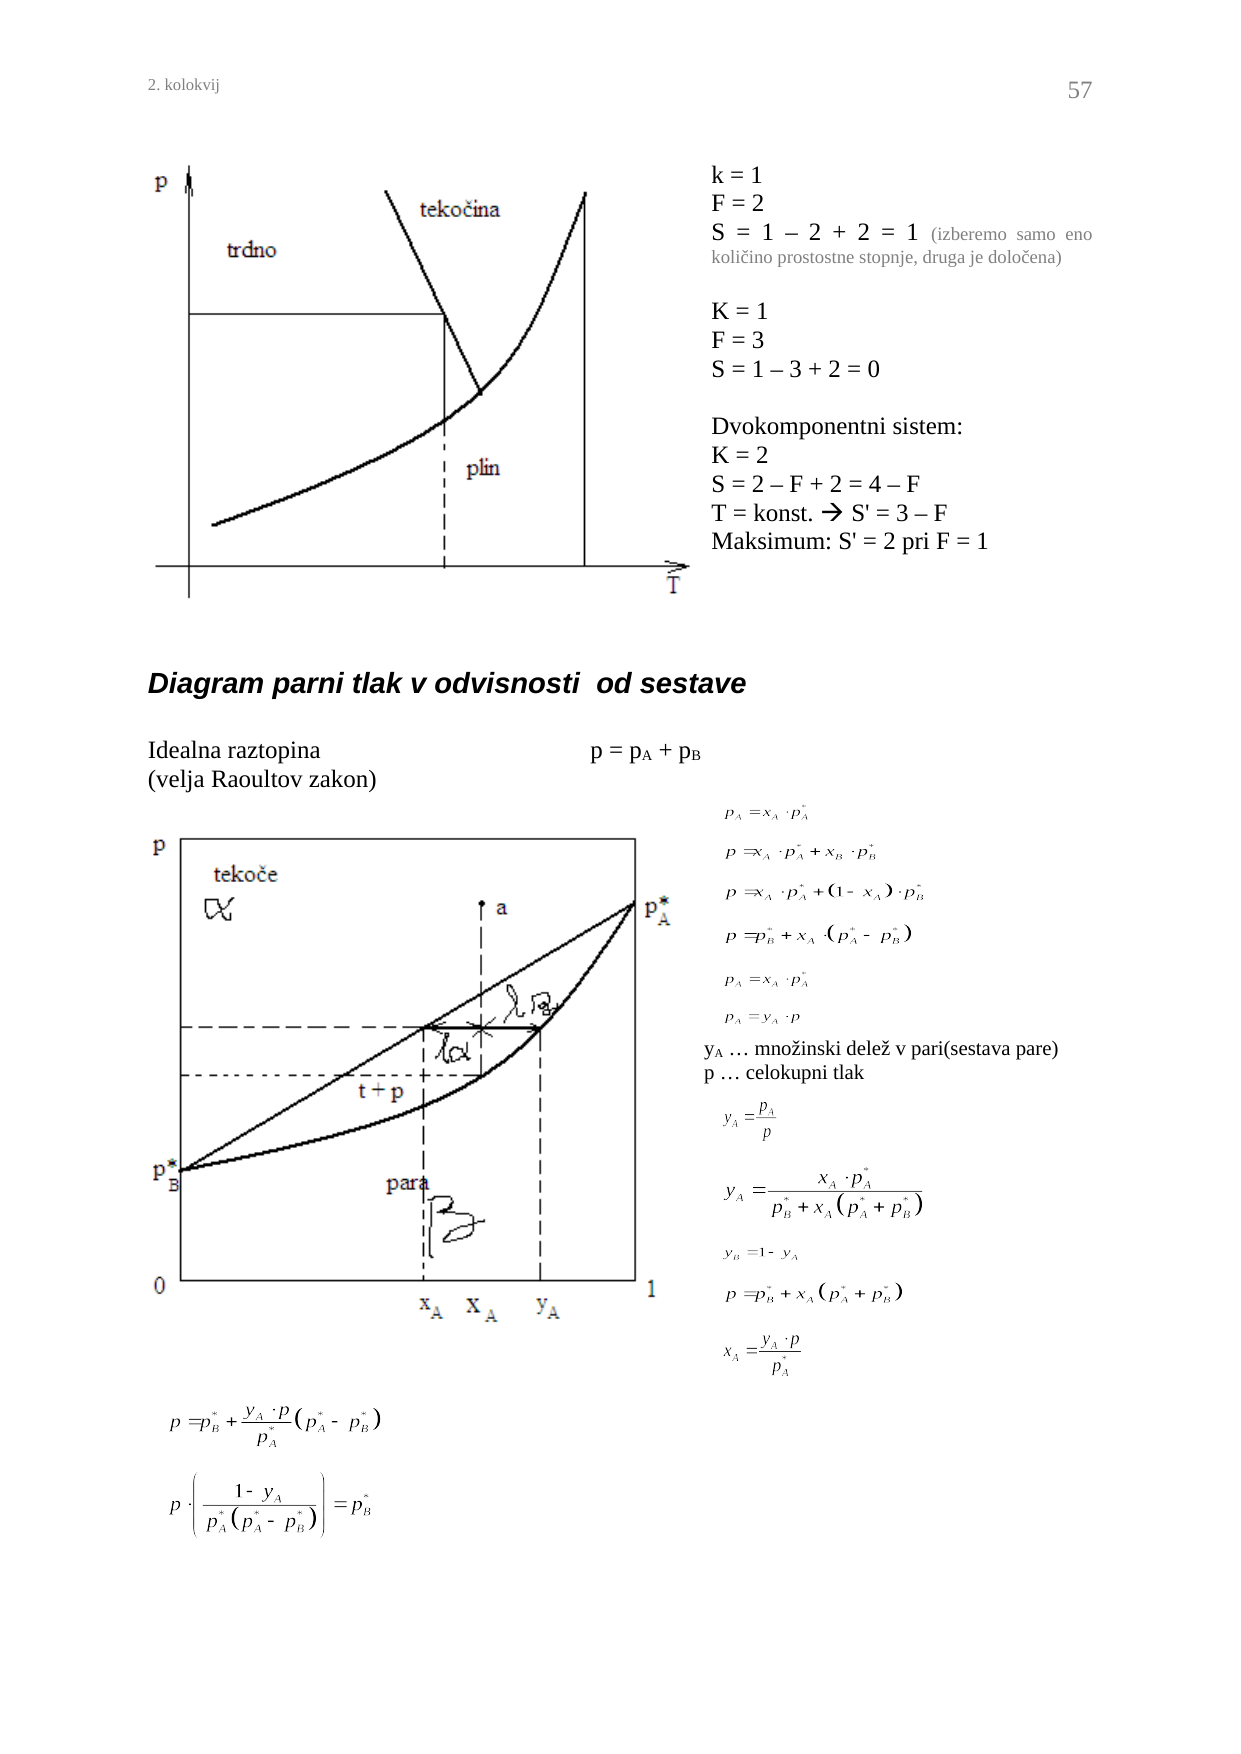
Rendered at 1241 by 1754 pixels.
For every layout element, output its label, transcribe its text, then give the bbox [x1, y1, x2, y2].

text k = 1 [148, 160, 1093, 188]
text (velja Raoultov zakon) [148, 764, 1093, 792]
text Dvokomponentni sistem: [693, 411, 1093, 440]
text yA … množinski delež v pari(sestava pare) [685, 1036, 1093, 1060]
text p … celokupni tlak [685, 1060, 1093, 1084]
text F = 3 [693, 325, 1093, 354]
text Maksimum: S' = 2 pri F = 1 [693, 526, 1093, 555]
text S = 1 – 2 + 2 = 1 (izberemo samo eno količino prostostne stopnje, druga je določena) [693, 217, 1093, 268]
text S = 1 – 3 + 2 = 0 [693, 354, 1093, 383]
text K = 1 [693, 296, 1093, 325]
picture [149, 826, 685, 1333]
text K = 2 [693, 440, 1093, 469]
text Idealna raztopina p = pA + pB [148, 735, 1093, 764]
picture [148, 162, 693, 603]
text F = 2 [693, 188, 1093, 217]
subtitle Diagram parni tlak v odvisnosti od sestave [148, 666, 1093, 700]
text T = konst.  S' = 3 – F [693, 498, 1093, 526]
text S = 2 – F + 2 = 4 – F [693, 469, 1093, 498]
